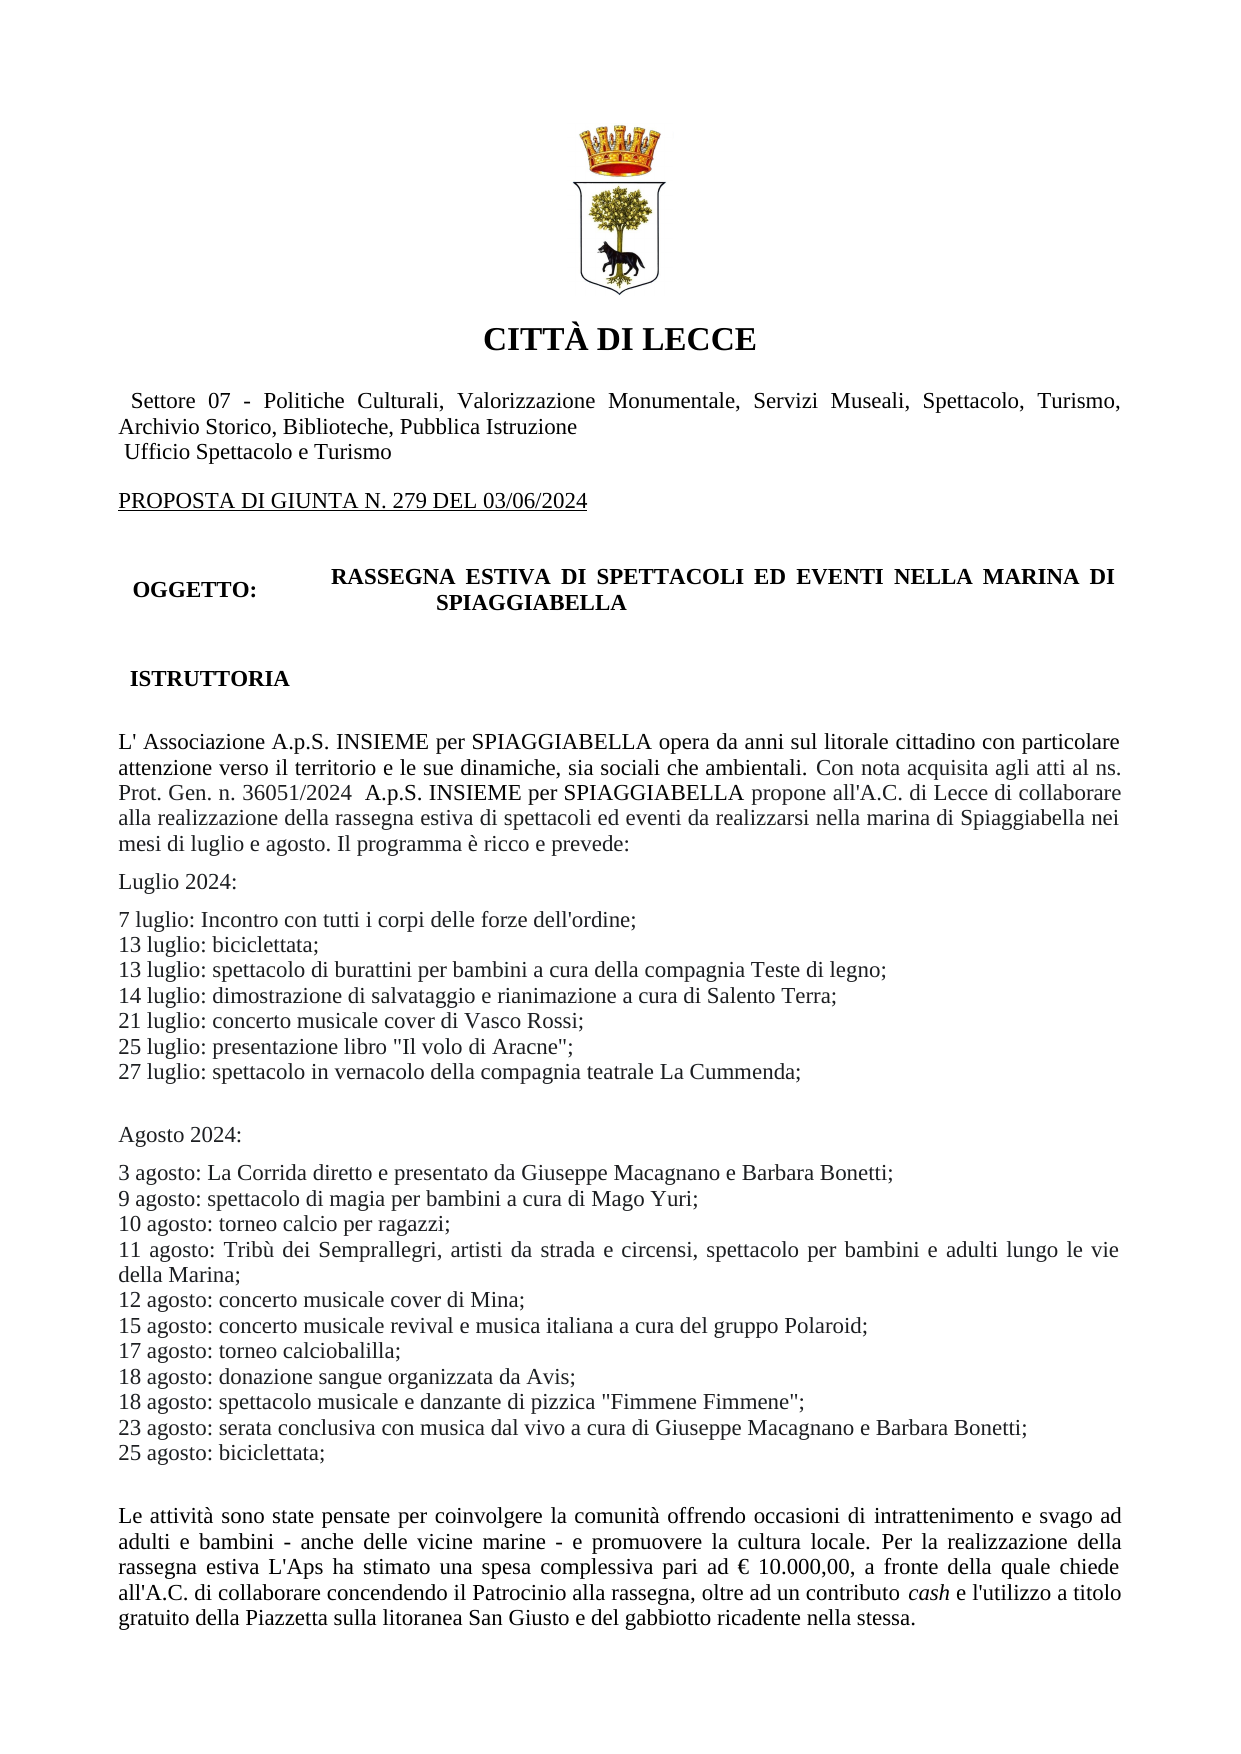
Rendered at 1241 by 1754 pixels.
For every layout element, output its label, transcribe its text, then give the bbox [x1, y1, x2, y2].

text Luglio 2024: [118, 869, 1122, 894]
text L' Associazione A.p.S. INSIEME per SPIAGGIABELLA opera da anni sul litorale cittadino con particolare attenzione verso il territorio e le sue dinamiche, sia sociali che ambientali. Con nota acquisita agli atti al ns. Prot. Gen. n. 36051/2024 A.p.S. INSIEME per SPIAGGIABELLA propone all'A.C. di Lecce di collaborare alla realizzazione della rassegna estiva di spettacoli ed eventi da realizzarsi nella marina di Spiaggiabella nei mesi di luglio e agosto. Il programma è ricco e prevede: [118, 729, 1122, 856]
text Le attività sono state pensate per coinvolgere la comunità offrendo occasioni di intrattenimento e svago ad adulti e bambini - anche delle vicine marine - e promuovere la cultura locale. Per la realizzazione della rassegna estiva L'Aps ha stimato una spesa complessiva pari ad € 10.000,00, a fronte della quale chiede all'A.C. di collaborare concendendo il Patrocinio alla rassegna, oltre ad un contributo cash e l'utilizzo a titolo gratuito della Piazzetta sulla litoranea San Giusto e del gabbiotto ricadente nella stessa. [118, 1503, 1122, 1630]
text 18 agosto: donazione sangue organizzata da Avis; [118, 1364, 1122, 1389]
table_header Città di lecce [325, 118, 915, 363]
text 23 agosto: serata conclusiva con musica dal vivo a cura di Giuseppe Macagnano e Barbara Bonetti; [118, 1414, 1122, 1440]
text 17 agosto: torneo calciobalilla; [118, 1338, 1122, 1364]
text 21 luglio: concerto musicale cover di Vasco Rossi; [118, 1008, 1122, 1034]
text 25 agosto: biciclettata; [118, 1440, 1122, 1465]
text 10 agosto: torneo calcio per ragazzi; [118, 1211, 1122, 1237]
text 3 agosto: La Corrida diretto e presentato da Giuseppe Macagnano e Barbara Bonetti; [118, 1160, 1122, 1186]
text 27 luglio: spettacolo in vernacolo della compagnia teatrale La Cummenda; [118, 1059, 1122, 1084]
text 11 agosto: Tribù dei Semprallegri, artisti da strada e circensi, spettacolo per bambini e adulti lungo le vie della Marina; [118, 1237, 1122, 1287]
table_header [915, 118, 1122, 363]
text Agosto 2024: [118, 1122, 1122, 1148]
text 9 agosto: spettacolo di magia per bambini a cura di Mago Yuri; [118, 1186, 1122, 1211]
text 12 agosto: concerto musicale cover di Mina; [118, 1287, 1122, 1313]
text 25 luglio: presentazione libro "Il volo di Aracne"; [118, 1034, 1122, 1059]
text Ufficio Spettacolo e Turismo [118, 439, 1122, 465]
text Settore 07 - Politiche Culturali, Valorizzazione Monumentale, Servizi Museali, Spettacolo, Turismo, Archivio Storico, Biblioteche, Pubblica Istruzione [118, 388, 1122, 439]
text 13 luglio: biciclettata; [118, 932, 1122, 957]
picture [566, 123, 674, 296]
text 15 agosto: concerto musicale revival e musica italiana a cura del gruppo Polaroid; [118, 1313, 1122, 1338]
text ISTRUTTORIA [118, 666, 1122, 691]
text 13 luglio: spettacolo di burattini per bambini a cura della compagnia Teste di legno; [118, 957, 1122, 983]
text 7 luglio: Incontro con tutti i corpi delle forze dell'ordine; [118, 907, 1122, 932]
table_header [118, 118, 324, 363]
text 14 luglio: dimostrazione di salvataggio e rianimazione a cura di Salento Terra; [118, 983, 1122, 1008]
text proPosta di GIUNTA n. 279 del 03/06/2024 [118, 488, 1122, 513]
table_header OGGETTO: [125, 564, 323, 615]
text 18 agosto: spettacolo musicale e danzante di pizzica "Fimmene Fimmene"; [118, 1389, 1122, 1414]
table_header RASSEGNA ESTIVA DI SPETTACOLI ED EVENTI NELLA MARINA DI SPIAGGIABELLA [324, 564, 1123, 615]
